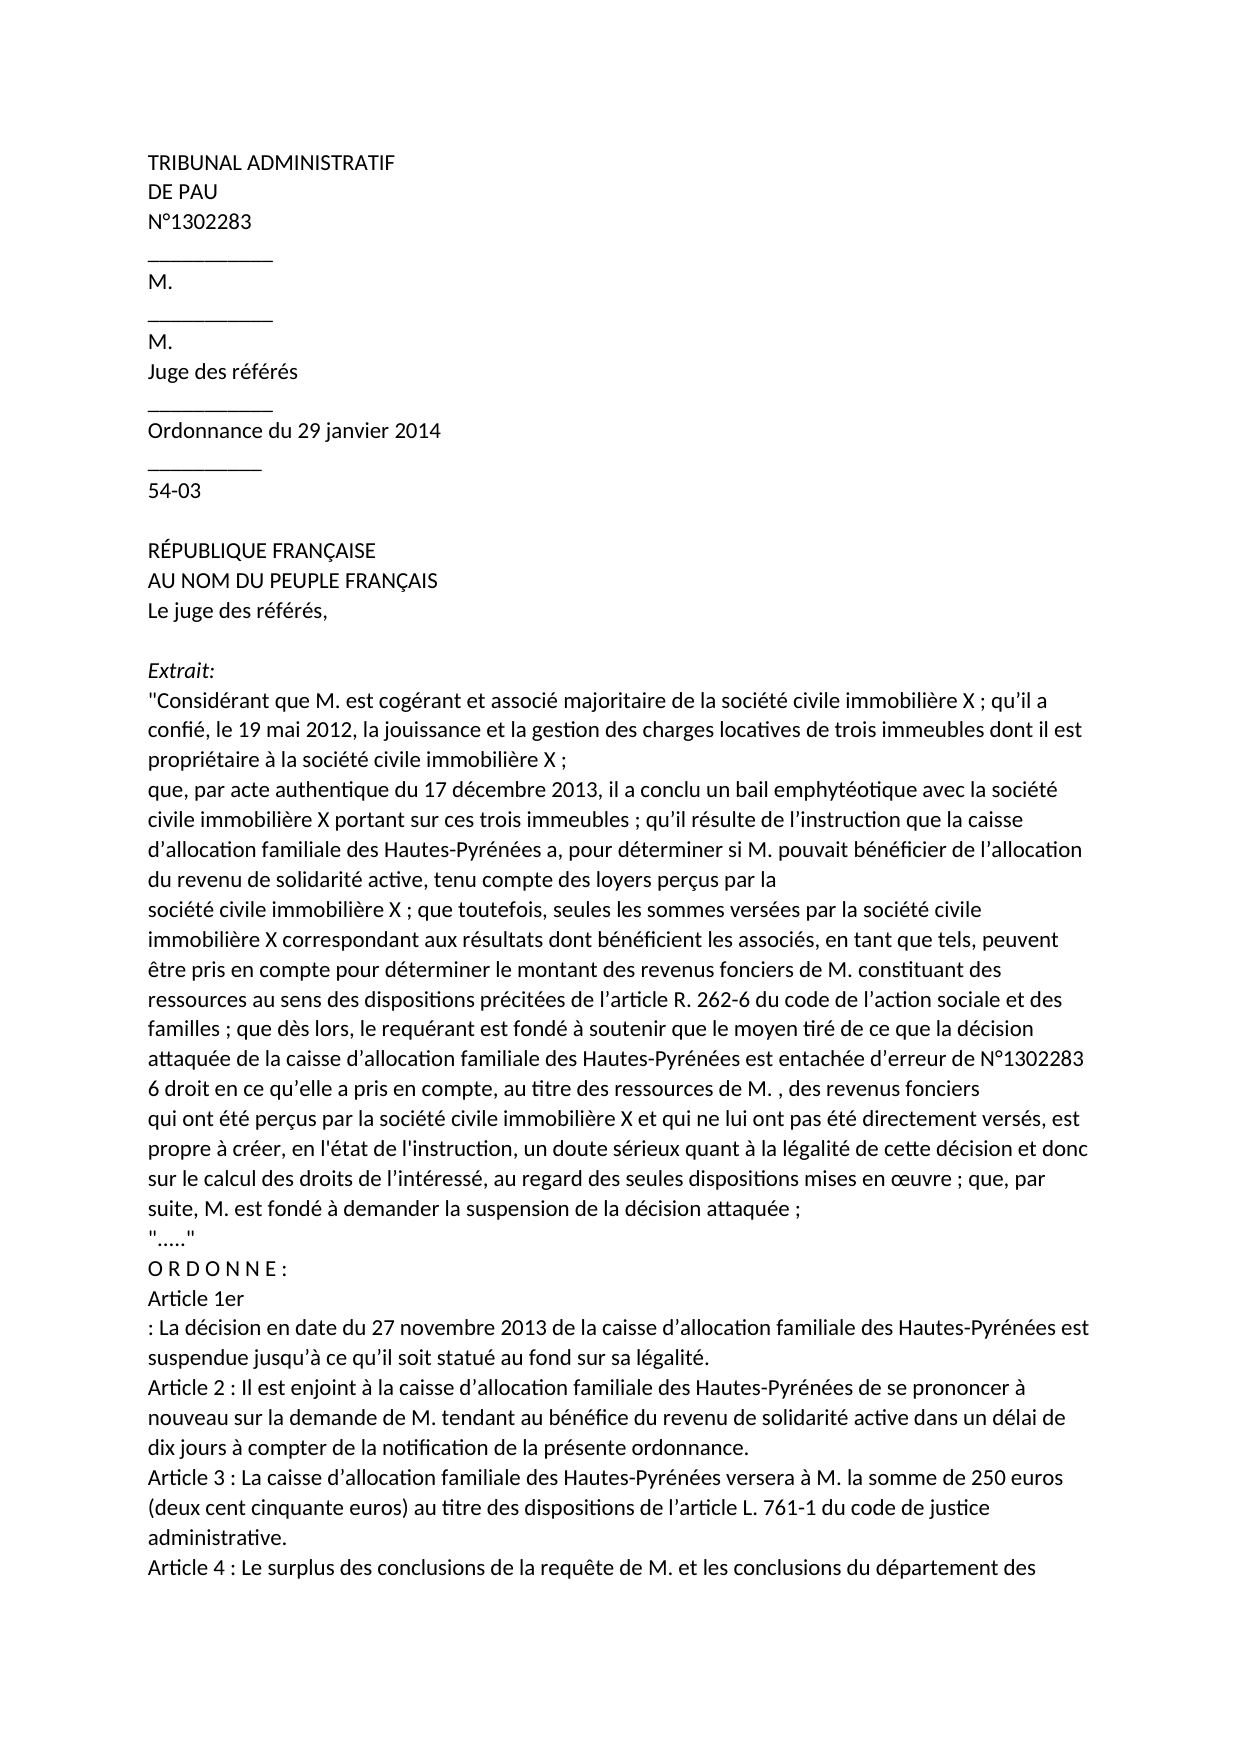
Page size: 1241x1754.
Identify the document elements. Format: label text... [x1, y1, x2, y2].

text TRIBUNAL ADMINISTRATIF DE PAU N°1302283 ___________ M. ___________ M. Juge des référés ___________ Ordonnance du 29 janvier 2014 __________ 54-03 RÉPUBLIQUE FRANÇAISE AU NOM DU PEUPLE FRANÇAIS Le juge des référés, Extrait: "Considérant que M. est cogérant et associé majoritaire de la société civile immobilière X ; qu’il a confié, le 19 mai 2012, la jouissance et la gestion des charges locatives de trois immeubles dont il est propriétaire à la société civile immobilière X ; que, par acte authentique du 17 décembre 2013, il a conclu un bail emphytéotique avec la société civile immobilière X portant sur ces trois immeubles ; qu’il résulte de l’instruction que la caisse d’allocation familiale des Hautes-Pyrénées a, pour déterminer si M. pouvait bénéficier de l’allocation du revenu de solidarité active, tenu compte des loyers perçus par la société civile immobilière X ; que toutefois, seules les sommes versées par la société civile immobilière X correspondant aux résultats dont bénéficient les associés, en tant que tels, peuvent être pris en compte pour déterminer le montant des revenus fonciers de M. constituant des ressources au sens des dispositions précitées de l’article R. 262-6 du code de l’action sociale et des familles ; que dès lors, le requérant est fondé à soutenir que le moyen tiré de ce que la décision attaquée de la caisse d’allocation familiale des Hautes-Pyrénées est entachée d’erreur de N°1302283 6 droit en ce qu’elle a pris en compte, au titre des ressources de M. , des revenus fonciers qui ont été perçus par la société civile immobilière X et qui ne lui ont pas été directement versés, est propre à créer, en l'état de l'instruction, un doute sérieux quant à la légalité de cette décision et donc sur le calcul des droits de l’intéressé, au regard des seules dispositions mises en œuvre ; que, par suite, M. est fondé à demander la suspension de la décision attaquée ; "....." O R D O N N E : Article 1er : La décision en date du 27 novembre 2013 de la caisse d’allocation familiale des Hautes-Pyrénées est suspendue jusqu’à ce qu’il soit statué au fond sur sa légalité. Article 2 : Il est enjoint à la caisse d’allocation familiale des Hautes-Pyrénées de se prononcer à nouveau sur la demande de M. tendant au bénéfice du revenu de solidarité active dans un délai de dix jours à compter de la notification de la présente ordonnance. Article 3 : La caisse d’allocation familiale des Hautes-Pyrénées versera à M. la somme de 250 euros (deux cent cinquante euros) au titre des dispositions de l’article L. 761-1 du code de justice administrative. Article 4 : Le surplus des conclusions de la requête de M. et les conclusions du département des [148, 148, 1093, 1581]
